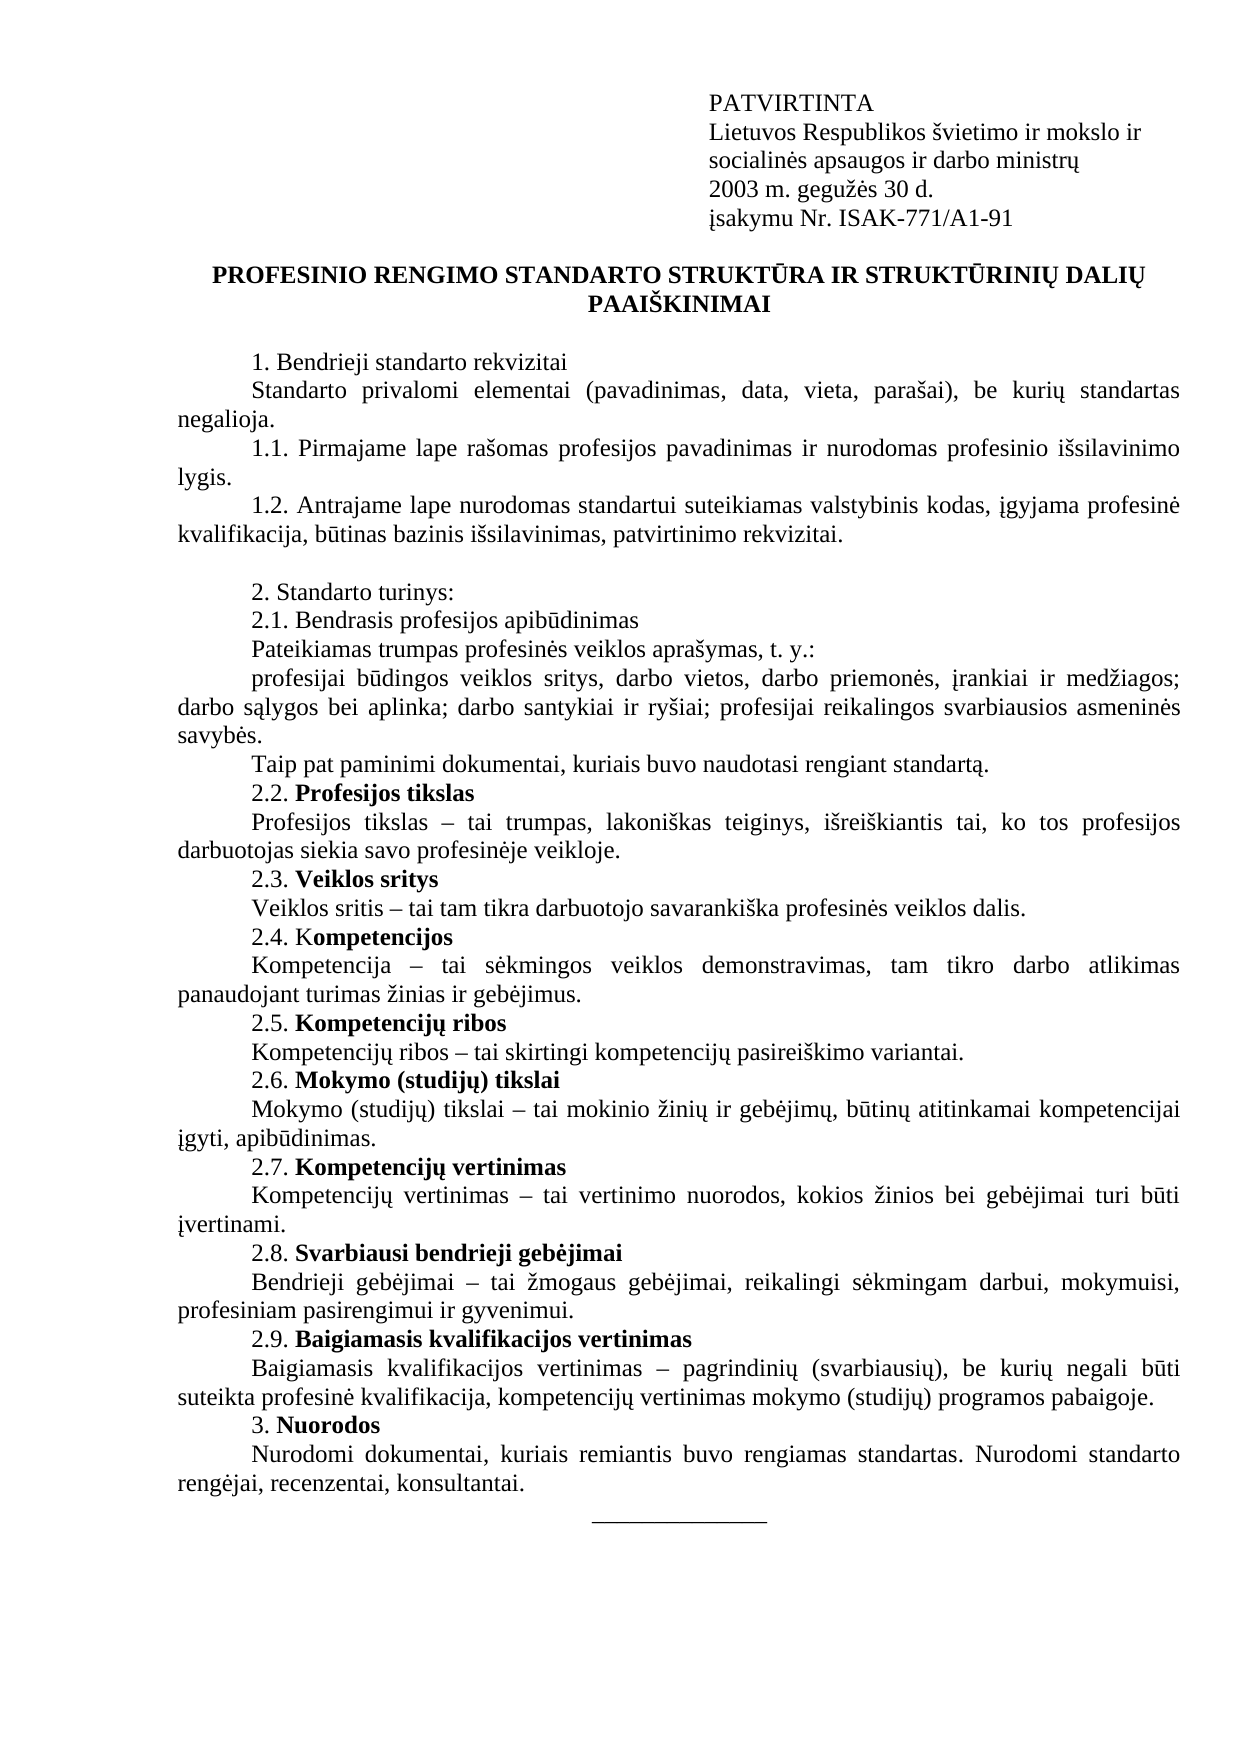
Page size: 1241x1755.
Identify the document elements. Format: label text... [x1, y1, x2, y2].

text Nurodomi dokumentai, kuriais remiantis buvo rengiamas standartas. Nurodomi standarto rengėjai, recenzentai, konsultantai. [177, 1439, 1181, 1497]
text Profesijos tikslas – tai trumpas, lakoniškas teiginys, išreiškiantis tai, ko tos profesijos darbuotojas siekia savo profesinėje veikloje. [177, 807, 1181, 864]
text Mokymo (studijų) tikslai – tai mokinio žinių ir gebėjimų, būtinų atitinkamai kompetencijai įgyti, apibūdinimas. [177, 1094, 1181, 1152]
text 1.1. Pirmajame lape rašomas profesijos pavadinimas ir nurodomas profesinio išsilavinimo lygis. [177, 433, 1181, 490]
text Taip pat paminimi dokumentai, kuriais buvo naudotasi rengiant standartą. [177, 749, 1181, 778]
text 2.5. Kompetencijų ribos [177, 1008, 1181, 1037]
text 2.2. Profesijos tikslas [177, 778, 1181, 807]
text 2.8. Svarbiausi bendrieji gebėjimai [177, 1238, 1181, 1267]
text 1. Bendrieji standarto rekvizitai [177, 347, 1181, 375]
text Lietuvos Respublikos švietimo ir mokslo ir [177, 117, 1181, 145]
text 2.9. Baigiamasis kvalifikacijos vertinimas [177, 1324, 1181, 1353]
text Baigiamasis kvalifikacijos vertinimas – pagrindinių (svarbiausių), be kurių negali būti suteikta profesinė kvalifikacija, kompetencijų vertinimas mokymo (studijų) programos pabaigoje. [177, 1353, 1181, 1410]
text profesijai būdingos veiklos sritys, darbo vietos, darbo priemonės, įrankiai ir medžiagos; darbo sąlygos bei aplinka; darbo santykiai ir ryšiai; profesijai reikalingos svarbiausios asmeninės savybės. [177, 663, 1181, 749]
text PROFESINIO RENGIMO STANDARTO STRUKTŪRA IR STRUKTŪRINIŲ DALIŲ PAAIŠKINIMAI [177, 260, 1181, 318]
text Kompetencijų vertinimas – tai vertinimo nuorodos, kokios žinios bei gebėjimai turi būti įvertinami. [177, 1180, 1181, 1238]
text 2.6. Mokymo (studijų) tikslai [177, 1065, 1181, 1094]
text 1.2. Antrajame lape nurodomas standartui suteikiamas valstybinis kodas, įgyjama profesinė kvalifikacija, būtinas bazinis išsilavinimas, patvirtinimo rekvizitai. [177, 490, 1181, 548]
text 2.3. Veiklos sritys [177, 864, 1181, 893]
text Standarto privalomi elementai (pavadinimas, data, vieta, parašai), be kurių standartas negalioja. [177, 375, 1181, 433]
text PATVIRTINTA [177, 88, 1181, 117]
text 2.7. Kompetencijų vertinimas [177, 1152, 1181, 1180]
text įsakymu Nr. ISAK-771/A1-91 [177, 203, 1181, 232]
text 2. Standarto turinys: [177, 577, 1181, 605]
text Kompetencija – tai sėkmingos veiklos demonstravimas, tam tikro darbo atlikimas panaudojant turimas žinias ir gebėjimus. [177, 950, 1181, 1008]
text 2.1. Bendrasis profesijos apibūdinimas [177, 605, 1181, 634]
text 3. Nuorodos [177, 1410, 1181, 1439]
text ______________ [177, 1497, 1181, 1525]
text Kompetencijų ribos – tai skirtingi kompetencijų pasireiškimo variantai. [177, 1037, 1181, 1065]
text Bendrieji gebėjimai – tai žmogaus gebėjimai, reikalingi sėkmingam darbui, mokymuisi, profesiniam pasirengimui ir gyvenimui. [177, 1267, 1181, 1324]
text 2.4. Kompetencijos [177, 922, 1181, 950]
text 2003 m. gegužės 30 d. [177, 174, 1181, 203]
text Pateikiamas trumpas profesinės veiklos aprašymas, t. y.: [177, 634, 1181, 663]
text Veiklos sritis – tai tam tikra darbuotojo savarankiška profesinės veiklos dalis. [177, 893, 1181, 922]
text socialinės apsaugos ir darbo ministrų [177, 145, 1181, 174]
